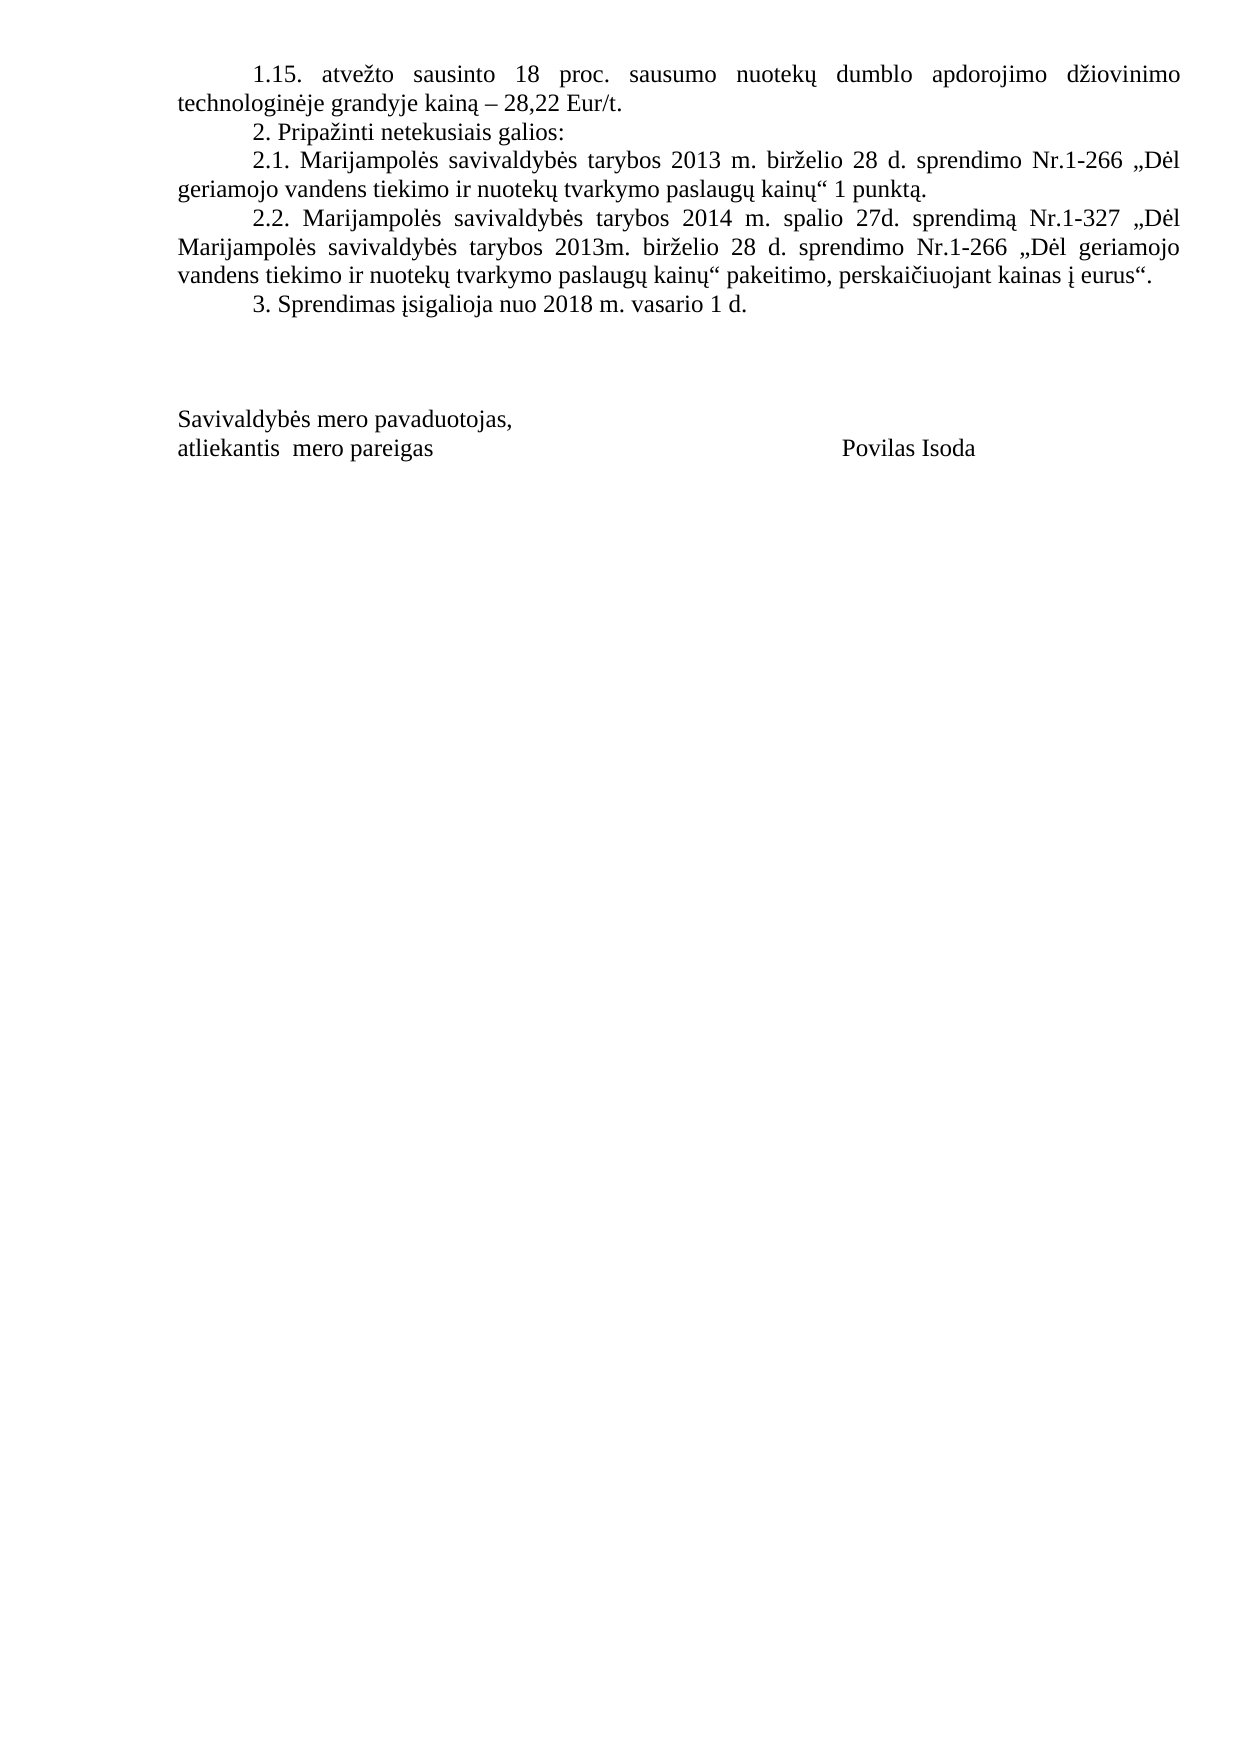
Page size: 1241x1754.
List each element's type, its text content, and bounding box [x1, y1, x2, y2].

text Savivaldybės mero pavaduotojas, [177, 404, 1181, 433]
text 2.1. Marijampolės savivaldybės tarybos 2013 m. birželio 28 d. sprendimo Nr.1-266 „Dėl geriamojo vandens tiekimo ir nuotekų tvarkymo paslaugų kainų“ 1 punktą. [177, 145, 1181, 203]
text 1.15. atvežto sausinto 18 proc. sausumo nuotekų dumblo apdorojimo džiovinimo technologinėje grandyje kainą – 28,22 Eur/t. [177, 59, 1181, 117]
text atliekantis mero pareigas Povilas Isoda [177, 433, 1181, 462]
text 2.2. Marijampolės savivaldybės tarybos 2014 m. spalio 27d. sprendimą Nr.1-327 „Dėl Marijampolės savivaldybės tarybos 2013m. birželio 28 d. sprendimo Nr.1-266 „Dėl geriamojo vandens tiekimo ir nuotekų tvarkymo paslaugų kainų“ pakeitimo, perskaičiuojant kainas į eurus“. [177, 203, 1181, 289]
text 3. Sprendimas įsigalioja nuo 2018 m. vasario 1 d. [177, 289, 1181, 318]
text 2. Pripažinti netekusiais galios: [177, 117, 1181, 145]
